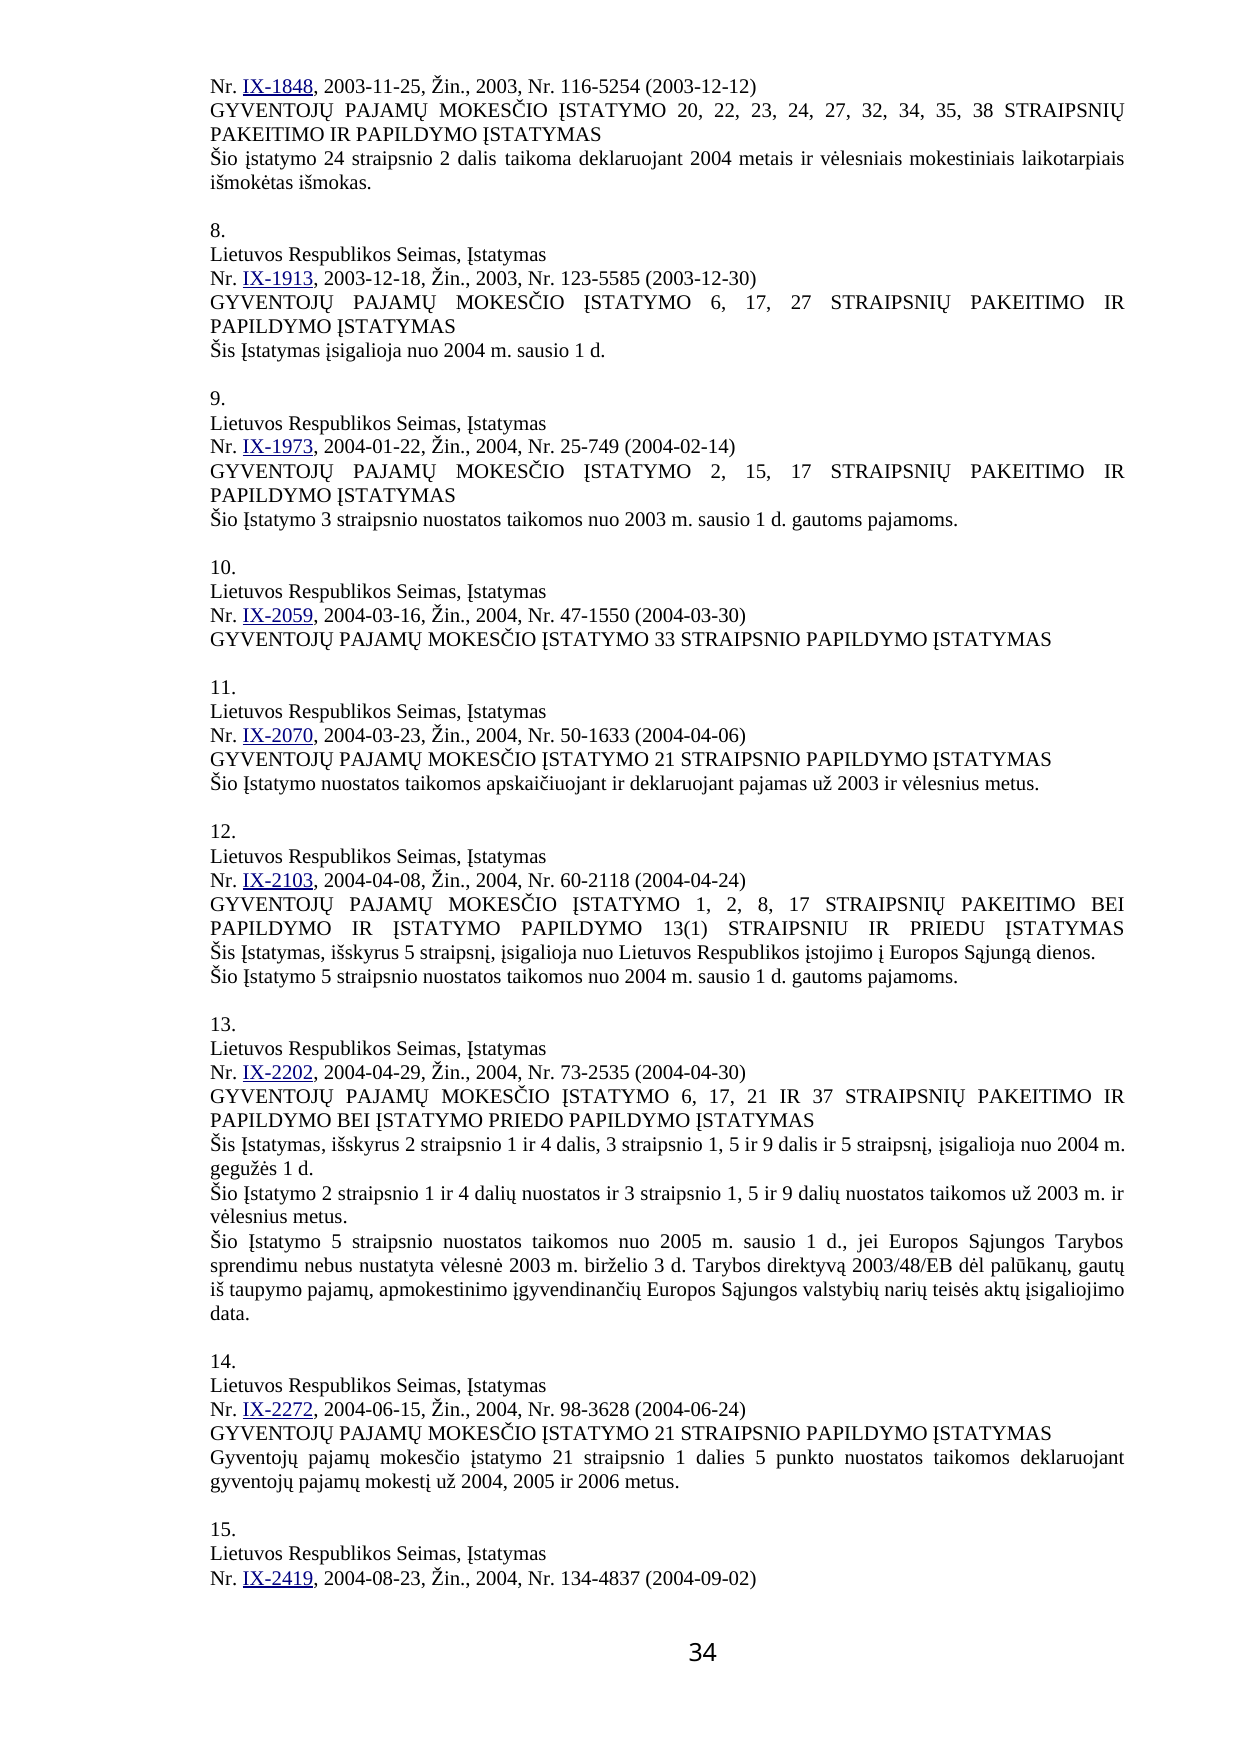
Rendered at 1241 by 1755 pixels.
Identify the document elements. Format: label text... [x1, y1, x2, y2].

text Šis Įstatymas įsigalioja nuo 2004 m. sausio 1 d. [210, 338, 1126, 362]
text Lietuvos Respublikos Seimas, Įstatymas [210, 699, 1126, 723]
text Šis Įstatymas, išskyrus 2 straipsnio 1 ir 4 dalis, 3 straipsnio 1, 5 ir 9 dalis ir 5 straipsnį, įsigalioja nuo 2004 m. gegužės 1 d. [210, 1132, 1126, 1180]
text GYVENTOJŲ PAJAMŲ MOKESČIO ĮSTATYMO 21 STRAIPSNIO PAPILDYMO ĮSTATYMAS [210, 747, 1126, 771]
text GYVENTOJŲ PAJAMŲ MOKESČIO ĮSTATYMO 20, 22, 23, 24, 27, 32, 34, 35, 38 STRAIPSNIŲ PAKEITIMO IR PAPILDYMO ĮSTATYMAS [210, 98, 1126, 146]
text GYVENTOJŲ PAJAMŲ MOKESČIO ĮSTATYMO 33 STRAIPSNIO PAPILDYMO ĮSTATYMAS [210, 627, 1126, 651]
text 13. [210, 1012, 1126, 1036]
text Lietuvos Respublikos Seimas, Įstatymas [210, 1373, 1126, 1397]
text Lietuvos Respublikos Seimas, Įstatymas [210, 1036, 1126, 1060]
text GYVENTOJŲ PAJAMŲ MOKESČIO ĮSTATYMO 1, 2, 8, 17 STRAIPSNIŲ PAKEITIMO BEI PAPILDYMO IR ĮSTATYMO PAPILDYMO 13(1) STRAIPSNIU IR PRIEDU ĮSTATYMAS Šis Įstatymas, išskyrus 5 straipsnį, įsigalioja nuo Lietuvos Respublikos įstojimo į Europos Sąjungą dienos. [210, 892, 1126, 964]
text 9. [210, 386, 1126, 410]
text GYVENTOJŲ PAJAMŲ MOKESČIO ĮSTATYMO 2, 15, 17 STRAIPSNIŲ PAKEITIMO IR PAPILDYMO ĮSTATYMAS [210, 458, 1126, 507]
text 12. [210, 819, 1126, 843]
text Lietuvos Respublikos Seimas, Įstatymas [210, 1541, 1126, 1565]
text Nr. IX-1913, 2003-12-18, Žin., 2003, Nr. 123-5585 (2003-12-30) [210, 266, 1126, 290]
text Šio Įstatymo nuostatos taikomos apskaičiuojant ir deklaruojant pajamas už 2003 ir vėlesnius metus. [210, 771, 1126, 795]
text 15. [210, 1517, 1126, 1541]
text Šio Įstatymo 3 straipsnio nuostatos taikomos nuo 2003 m. sausio 1 d. gautoms pajamoms. [210, 507, 1126, 531]
text Nr. IX-2103, 2004-04-08, Žin., 2004, Nr. 60-2118 (2004-04-24) [210, 868, 1126, 892]
text Lietuvos Respublikos Seimas, Įstatymas [210, 579, 1126, 603]
text GYVENTOJŲ PAJAMŲ MOKESČIO ĮSTATYMO 6, 17, 27 STRAIPSNIŲ PAKEITIMO IR PAPILDYMO ĮSTATYMAS [210, 290, 1126, 338]
text Nr. IX-1848, 2003-11-25, Žin., 2003, Nr. 116-5254 (2003-12-12) [210, 73, 1126, 98]
text Gyventojų pajamų mokesčio įstatymo 21 straipsnio 1 dalies 5 punkto nuostatos taikomos deklaruojant gyventojų pajamų mokestį už 2004, 2005 ir 2006 metus. [210, 1445, 1126, 1493]
text Šio Įstatymo 5 straipsnio nuostatos taikomos nuo 2004 m. sausio 1 d. gautoms pajamoms. [210, 964, 1126, 988]
text Nr. IX-2272, 2004-06-15, Žin., 2004, Nr. 98-3628 (2004-06-24) [210, 1397, 1126, 1421]
text Lietuvos Respublikos Seimas, Įstatymas [210, 843, 1126, 868]
text 10. [210, 555, 1126, 579]
text Nr. IX-2070, 2004-03-23, Žin., 2004, Nr. 50-1633 (2004-04-06) [210, 723, 1126, 747]
text Šio įstatymo 24 straipsnio 2 dalis taikoma deklaruojant 2004 metais ir vėlesniais mokestiniais laikotarpiais išmokėtas išmokas. [210, 146, 1126, 194]
text Lietuvos Respublikos Seimas, Įstatymas [210, 242, 1126, 266]
text GYVENTOJŲ PAJAMŲ MOKESČIO ĮSTATYMO 21 STRAIPSNIO PAPILDYMO ĮSTATYMAS [210, 1421, 1126, 1445]
text Šio Įstatymo 5 straipsnio nuostatos taikomos nuo 2005 m. sausio 1 d., jei Europos Sąjungos Tarybos sprendimu nebus nustatyta vėlesnė 2003 m. birželio 3 d. Tarybos direktyvą 2003/48/EB dėl palūkanų, gautų iš taupymo pajamų, apmokestinimo įgyvendinančių Europos Sąjungos valstybių narių teisės aktų įsigaliojimo data. [210, 1228, 1126, 1325]
text 8. [210, 218, 1126, 242]
text Nr. IX-1973, 2004-01-22, Žin., 2004, Nr. 25-749 (2004-02-14) [210, 434, 1126, 458]
text 11. [210, 675, 1126, 699]
text Nr. IX-2059, 2004-03-16, Žin., 2004, Nr. 47-1550 (2004-03-30) [210, 603, 1126, 627]
text Nr. IX-2202, 2004-04-29, Žin., 2004, Nr. 73-2535 (2004-04-30) [210, 1060, 1126, 1084]
text Lietuvos Respublikos Seimas, Įstatymas [210, 410, 1126, 434]
text GYVENTOJŲ PAJAMŲ MOKESČIO ĮSTATYMO 6, 17, 21 IR 37 STRAIPSNIŲ PAKEITIMO IR PAPILDYMO BEI ĮSTATYMO PRIEDO PAPILDYMO ĮSTATYMAS [210, 1084, 1126, 1132]
text Šio Įstatymo 2 straipsnio 1 ir 4 dalių nuostatos ir 3 straipsnio 1, 5 ir 9 dalių nuostatos taikomos už 2003 m. ir vėlesnius metus. [210, 1180, 1126, 1228]
text 14. [210, 1349, 1126, 1373]
text Nr. IX-2419, 2004-08-23, Žin., 2004, Nr. 134-4837 (2004-09-02) [210, 1565, 1126, 1589]
